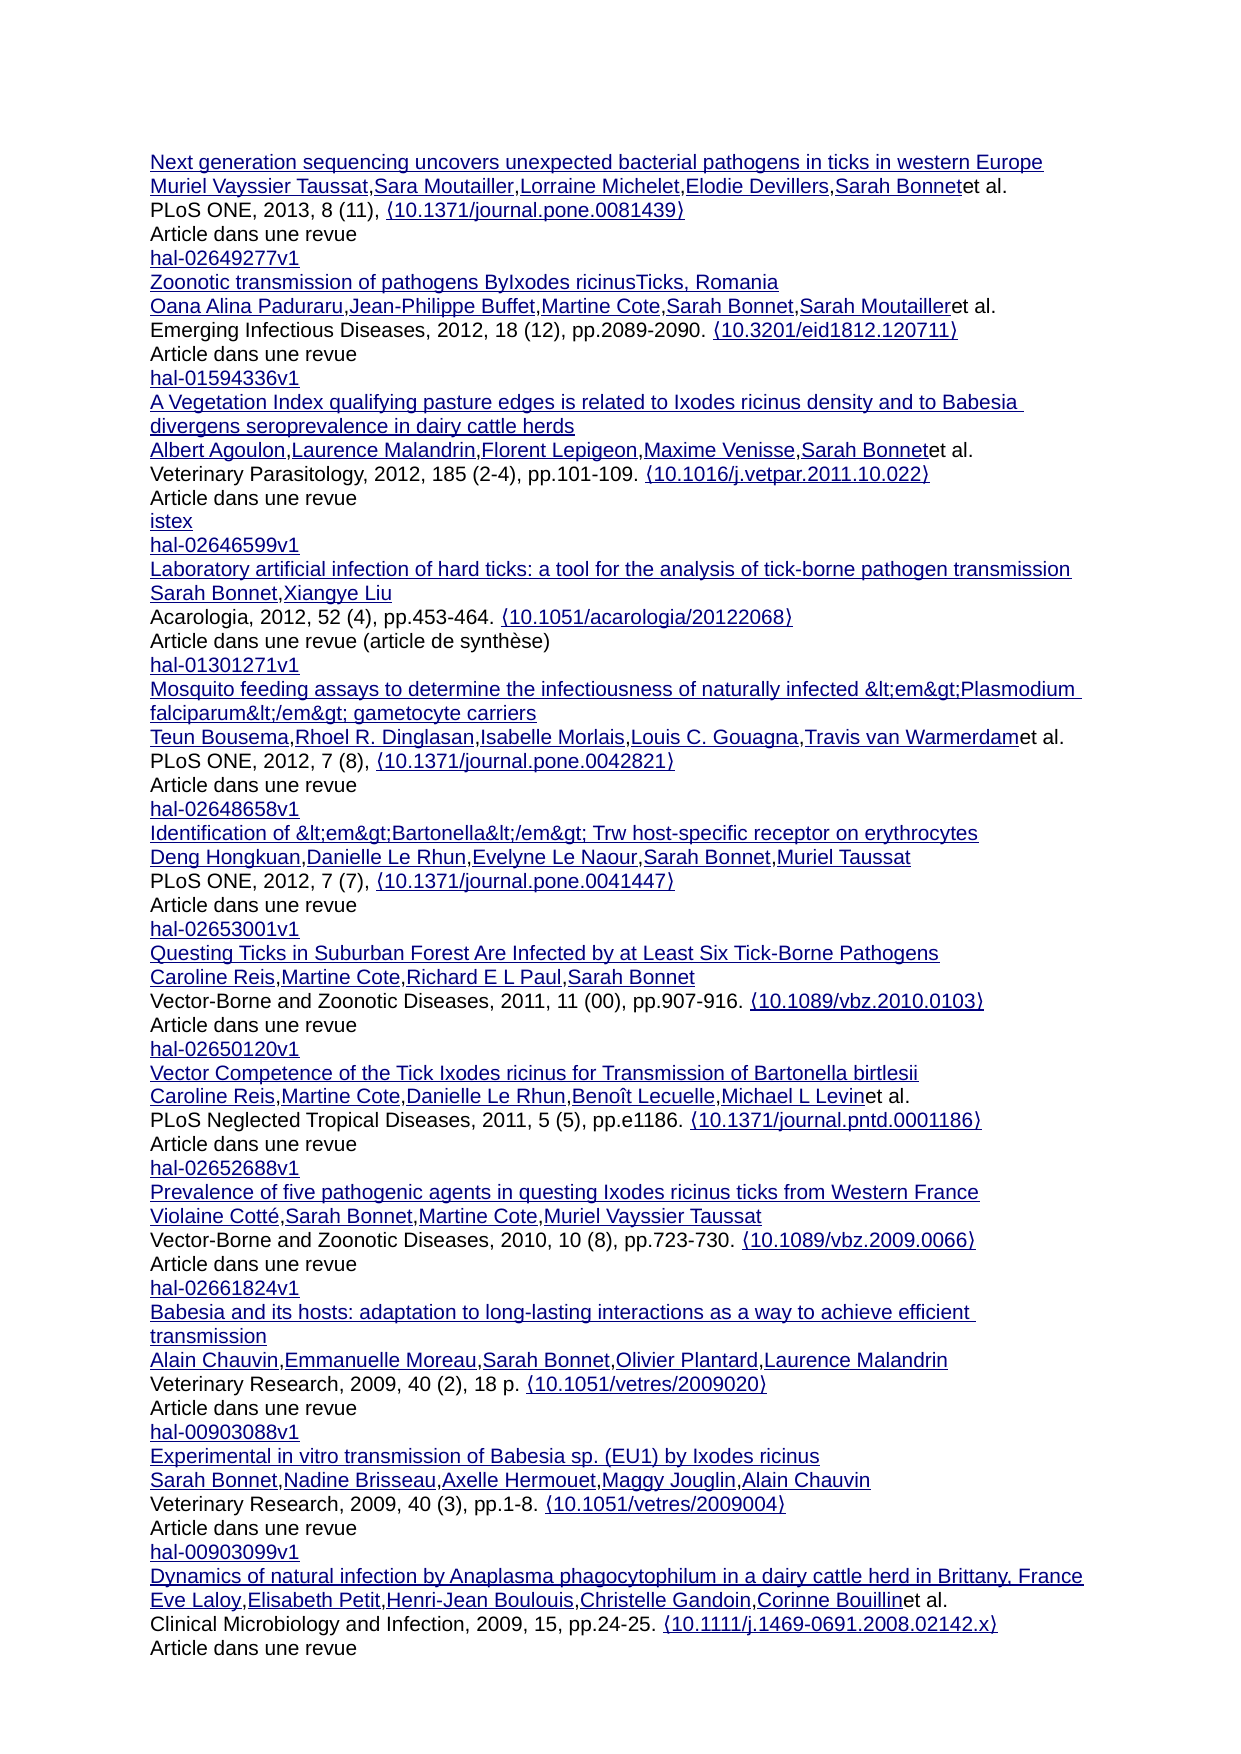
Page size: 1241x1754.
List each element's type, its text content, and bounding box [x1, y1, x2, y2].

table_cell Zoonotic transmission of pathogens ByIxodes ricinusTicks, Romania Oana Alina Paduraru,Jean-Philippe Buffet,Martine Cote,Sarah Bonnet,Sarah Moutailleret al. Emerging Infectious Diseases, 2012, 18 (12), pp.2089-2090. ⟨10.3201/eid1812.120711⟩ Article dans une revue hal-01594336v1 [150, 270, 1090, 389]
table_cell Experimental in vitro transmission of Babesia sp. (EU1) by Ixodes ricinus Sarah Bonnet,Nadine Brisseau,Axelle Hermouet,Maggy Jouglin,Alain Chauvin Veterinary Research, 2009, 40 (3), pp.1-8. ⟨10.1051/vetres/2009004⟩ Article dans une revue hal-00903099v1 [150, 1444, 1090, 1563]
table_cell A Vegetation Index qualifying pasture edges is related to Ixodes ricinus density and to Babesia divergens seroprevalence in dairy cattle herds Albert Agoulon,Laurence Malandrin,Florent Lepigeon,Maxime Venisse,Sarah Bonnetet al. Veterinary Parasitology, 2012, 185 (2-4), pp.101-109. ⟨10.1016/j.vetpar.2011.10.022⟩ Article dans une revue istex hal-02646599v1 [150, 390, 1090, 557]
table_cell Prevalence of five pathogenic agents in questing Ixodes ricinus ticks from Western France Violaine Cotté,Sarah Bonnet,Martine Cote,Muriel Vayssier Taussat Vector-Borne and Zoonotic Diseases, 2010, 10 (8), pp.723-730. ⟨10.1089/vbz.2009.0066⟩ Article dans une revue hal-02661824v1 [150, 1180, 1090, 1300]
table_cell Mosquito feeding assays to determine the infectiousness of naturally infected &lt;em&gt;Plasmodium falciparum&lt;/em&gt; gametocyte carriers Teun Bousema,Rhoel R. Dinglasan,Isabelle Morlais,Louis C. Gouagna,Travis van Warmerdamet al. PLoS ONE, 2012, 7 (8), ⟨10.1371/journal.pone.0042821⟩ Article dans une revue hal-02648658v1 [150, 677, 1090, 821]
table_cell Next generation sequencing uncovers unexpected bacterial pathogens in ticks in western Europe Muriel Vayssier Taussat,Sara Moutailler,Lorraine Michelet,Elodie Devillers,Sarah Bonnetet al. PLoS ONE, 2013, 8 (11), ⟨10.1371/journal.pone.0081439⟩ Article dans une revue hal-02649277v1 [150, 150, 1090, 270]
table_cell Babesia and its hosts: adaptation to long-lasting interactions as a way to achieve efficient transmission Alain Chauvin,Emmanuelle Moreau,Sarah Bonnet,Olivier Plantard,Laurence Malandrin Veterinary Research, 2009, 40 (2), 18 p. ⟨10.1051/vetres/2009020⟩ Article dans une revue hal-00903088v1 [150, 1300, 1090, 1444]
table_cell Vector Competence of the Tick Ixodes ricinus for Transmission of Bartonella birtlesii Caroline Reis,Martine Cote,Danielle Le Rhun,Benoît Lecuelle,Michael L Levinet al. PLoS Neglected Tropical Diseases, 2011, 5 (5), pp.e1186. ⟨10.1371/journal.pntd.0001186⟩ Article dans une revue hal-02652688v1 [150, 1060, 1090, 1180]
table_cell Questing Ticks in Suburban Forest Are Infected by at Least Six Tick-Borne Pathogens Caroline Reis,Martine Cote,Richard E L Paul,Sarah Bonnet Vector-Borne and Zoonotic Diseases, 2011, 11 (00), pp.907-916. ⟨10.1089/vbz.2010.0103⟩ Article dans une revue hal-02650120v1 [150, 941, 1090, 1060]
table_cell Laboratory artificial infection of hard ticks: a tool for the analysis of tick-borne pathogen transmission Sarah Bonnet,Xiangye Liu Acarologia, 2012, 52 (4), pp.453-464. ⟨10.1051/acarologia/20122068⟩ Article dans une revue (article de synthèse) hal-01301271v1 [150, 557, 1090, 677]
table_cell Dynamics of natural infection by Anaplasma phagocytophilum in a dairy cattle herd in Brittany, France Eve Laloy,Elisabeth Petit,Henri-Jean Boulouis,Christelle Gandoin,Corinne Bouillinet al. Clinical Microbiology and Infection, 2009, 15, pp.24-25. ⟨10.1111/j.1469-0691.2008.02142.x⟩ Article dans une revue [150, 1564, 1090, 1659]
table_cell Identification of &lt;em&gt;Bartonella&lt;/em&gt; Trw host-specific receptor on erythrocytes Deng Hongkuan,Danielle Le Rhun,Evelyne Le Naour,Sarah Bonnet,Muriel Taussat PLoS ONE, 2012, 7 (7), ⟨10.1371/journal.pone.0041447⟩ Article dans une revue hal-02653001v1 [150, 821, 1090, 941]
